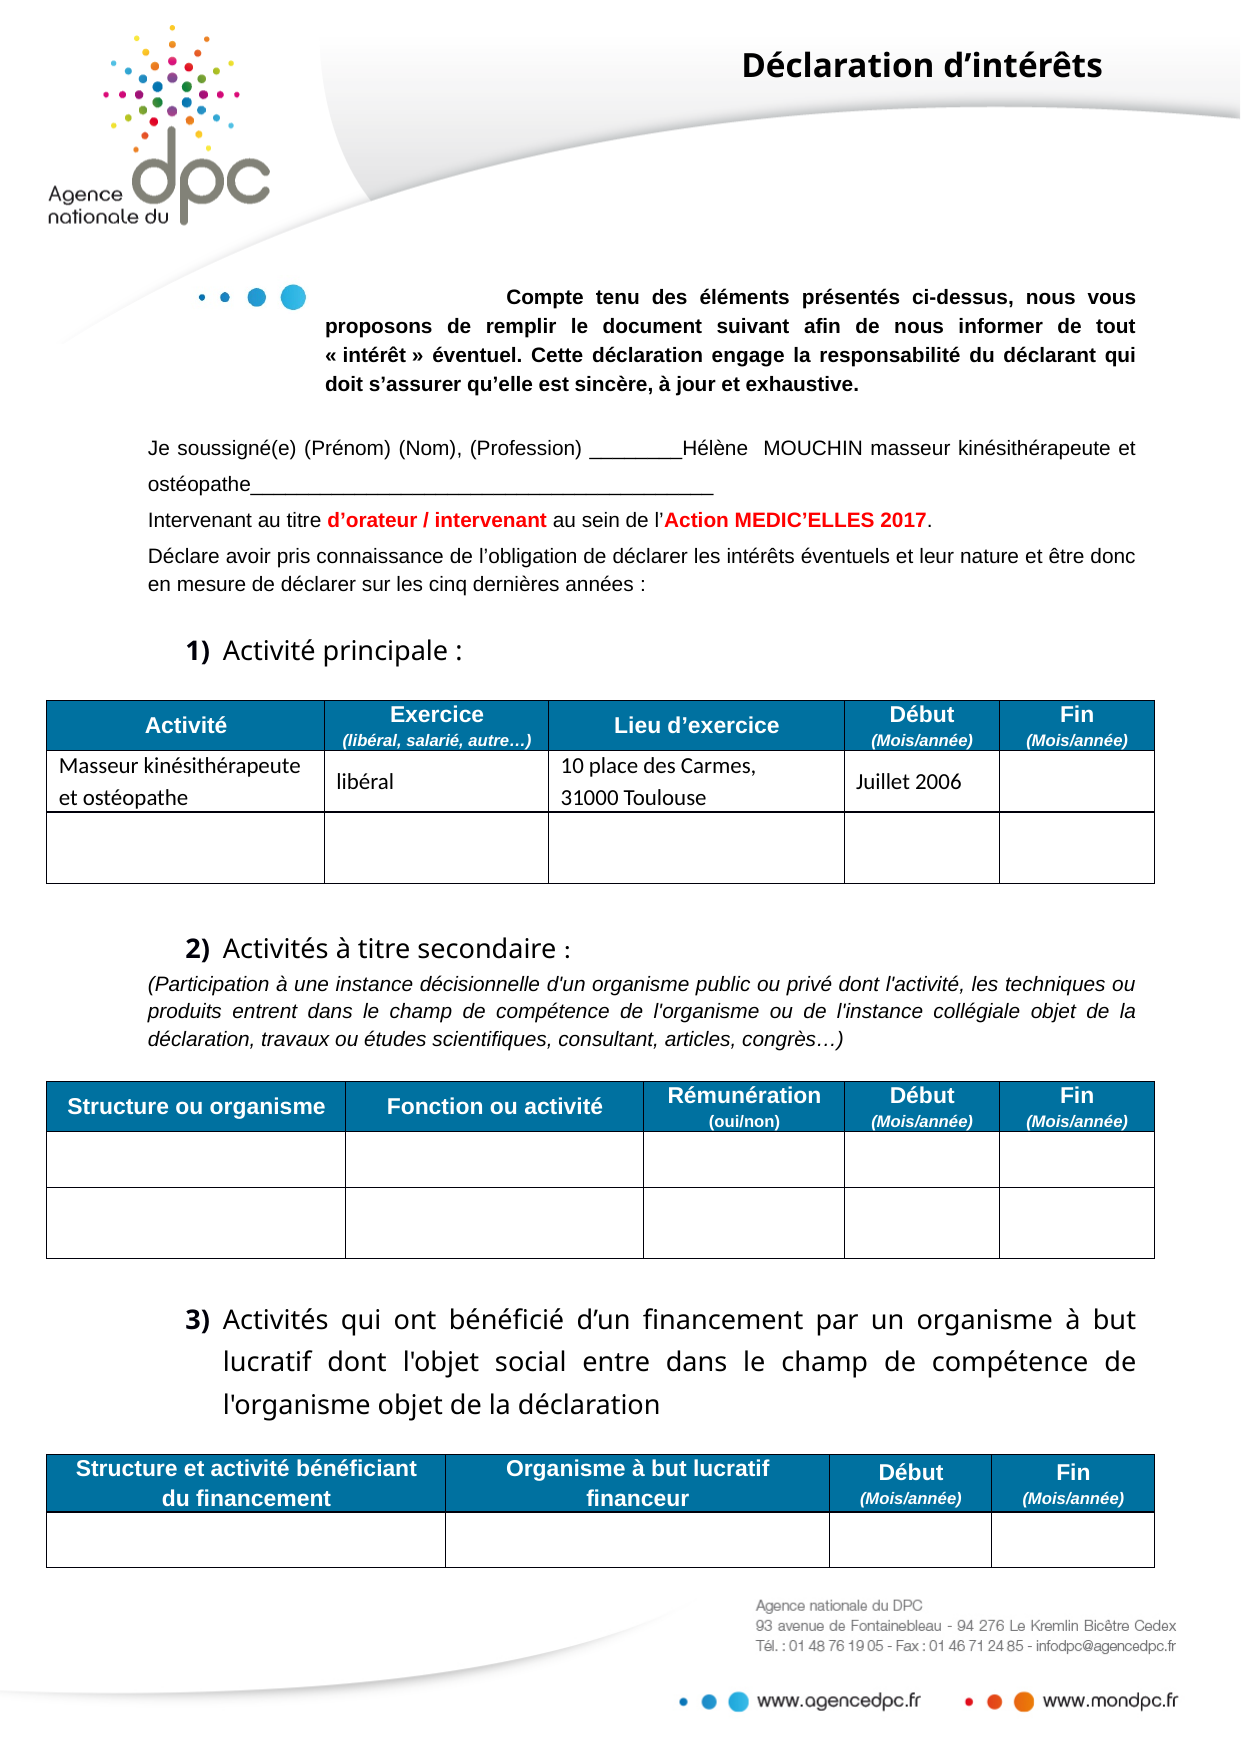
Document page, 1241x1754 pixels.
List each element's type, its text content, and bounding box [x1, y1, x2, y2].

text Déclare avoir pris connaissance de l’obligation de déclarer les intérêts éventuels et leur nature et être donc en mesure de déclarer sur les cinq dernières années : [148, 544, 1137, 595]
list Activités à titre secondaire : [185, 929, 1137, 966]
table_header Fin (Mois/année) [992, 1455, 1154, 1511]
text Intervenant au titre d’orateur / intervenant au sein de l’Action MEDIC’ELLES 2017. [148, 508, 1137, 532]
text Compte tenu des éléments présentés ci-dessus, nous vous proposons de remplir le document suivant afin de nous informer de tout « intérêt » éventuel. Cette déclaration engage la responsabilité du déclarant qui doit s’assurer qu’elle est sincère, à jour et exhaustive. [325, 285, 1137, 395]
table_header Organisme à but lucratif financeur [446, 1455, 829, 1511]
table_header Début (Mois/année) [830, 1455, 991, 1511]
table_cell [549, 813, 844, 883]
table_cell Juillet 2006 [845, 751, 999, 811]
list Activités qui ont bénéficié d’un financement par un organisme à but lucratif dont l'objet social entre dans le champ de compétence de l'organisme objet de la déclaration [185, 1300, 1137, 1422]
text (Participation à une instance décisionnelle d'un organisme public ou privé dont l'activité, les techniques ou produits entrent dans le champ de compétence de l'organisme ou de l'instance collégiale objet de la déclaration, travaux ou études scientifiques, consultant, articles, congrès…) [148, 972, 1137, 1051]
table_header Lieu d’exercice [549, 701, 844, 750]
table_cell [47, 813, 324, 883]
table_cell [47, 1188, 345, 1258]
table_cell [47, 1132, 345, 1187]
table_cell [845, 1188, 999, 1258]
table_cell [346, 1188, 643, 1258]
table_header Fin (Mois/année) [1000, 1082, 1154, 1131]
picture [1, 1, 1241, 344]
table_header Rémunération (oui/non) [644, 1082, 844, 1131]
table_header Exercice (libéral, salarié, autre…) [325, 701, 548, 750]
table_header Activité [47, 701, 324, 750]
table_cell [446, 1513, 829, 1567]
table_header Structure et activité bénéficiant du financement [47, 1455, 445, 1511]
table_cell [1000, 751, 1154, 811]
table_cell [1000, 1188, 1154, 1258]
text Je soussigné(e) (Prénom) (Nom), (Profession) ________Hélène MOUCHIN masseur kinésithérapeute et ostéopathe________________________________________ [148, 436, 1137, 496]
table_cell [346, 1132, 643, 1187]
table_cell [845, 813, 999, 883]
table_cell [1000, 1132, 1154, 1187]
table_header Début (Mois/année) [845, 701, 999, 750]
table_cell Masseur kinésithérapeute et ostéopathe [47, 751, 324, 811]
list Activité principale : [185, 631, 1137, 668]
table_cell [47, 1513, 445, 1567]
table_cell [1000, 813, 1154, 883]
table_cell [830, 1513, 991, 1567]
table_cell libéral [325, 751, 548, 811]
picture [0, 1526, 1241, 1754]
table_header Fin (Mois/année) [1000, 701, 1154, 750]
table_cell [992, 1513, 1154, 1567]
table_cell 10 place des Carmes, 31000 Toulouse [549, 751, 844, 811]
table_cell [845, 1132, 999, 1187]
table_header Structure ou organisme [47, 1082, 345, 1131]
table_cell [325, 813, 548, 883]
table_header Début (Mois/année) [845, 1082, 999, 1131]
table_cell [644, 1132, 844, 1187]
table_cell [644, 1188, 844, 1258]
table_header Fonction ou activité [346, 1082, 643, 1131]
